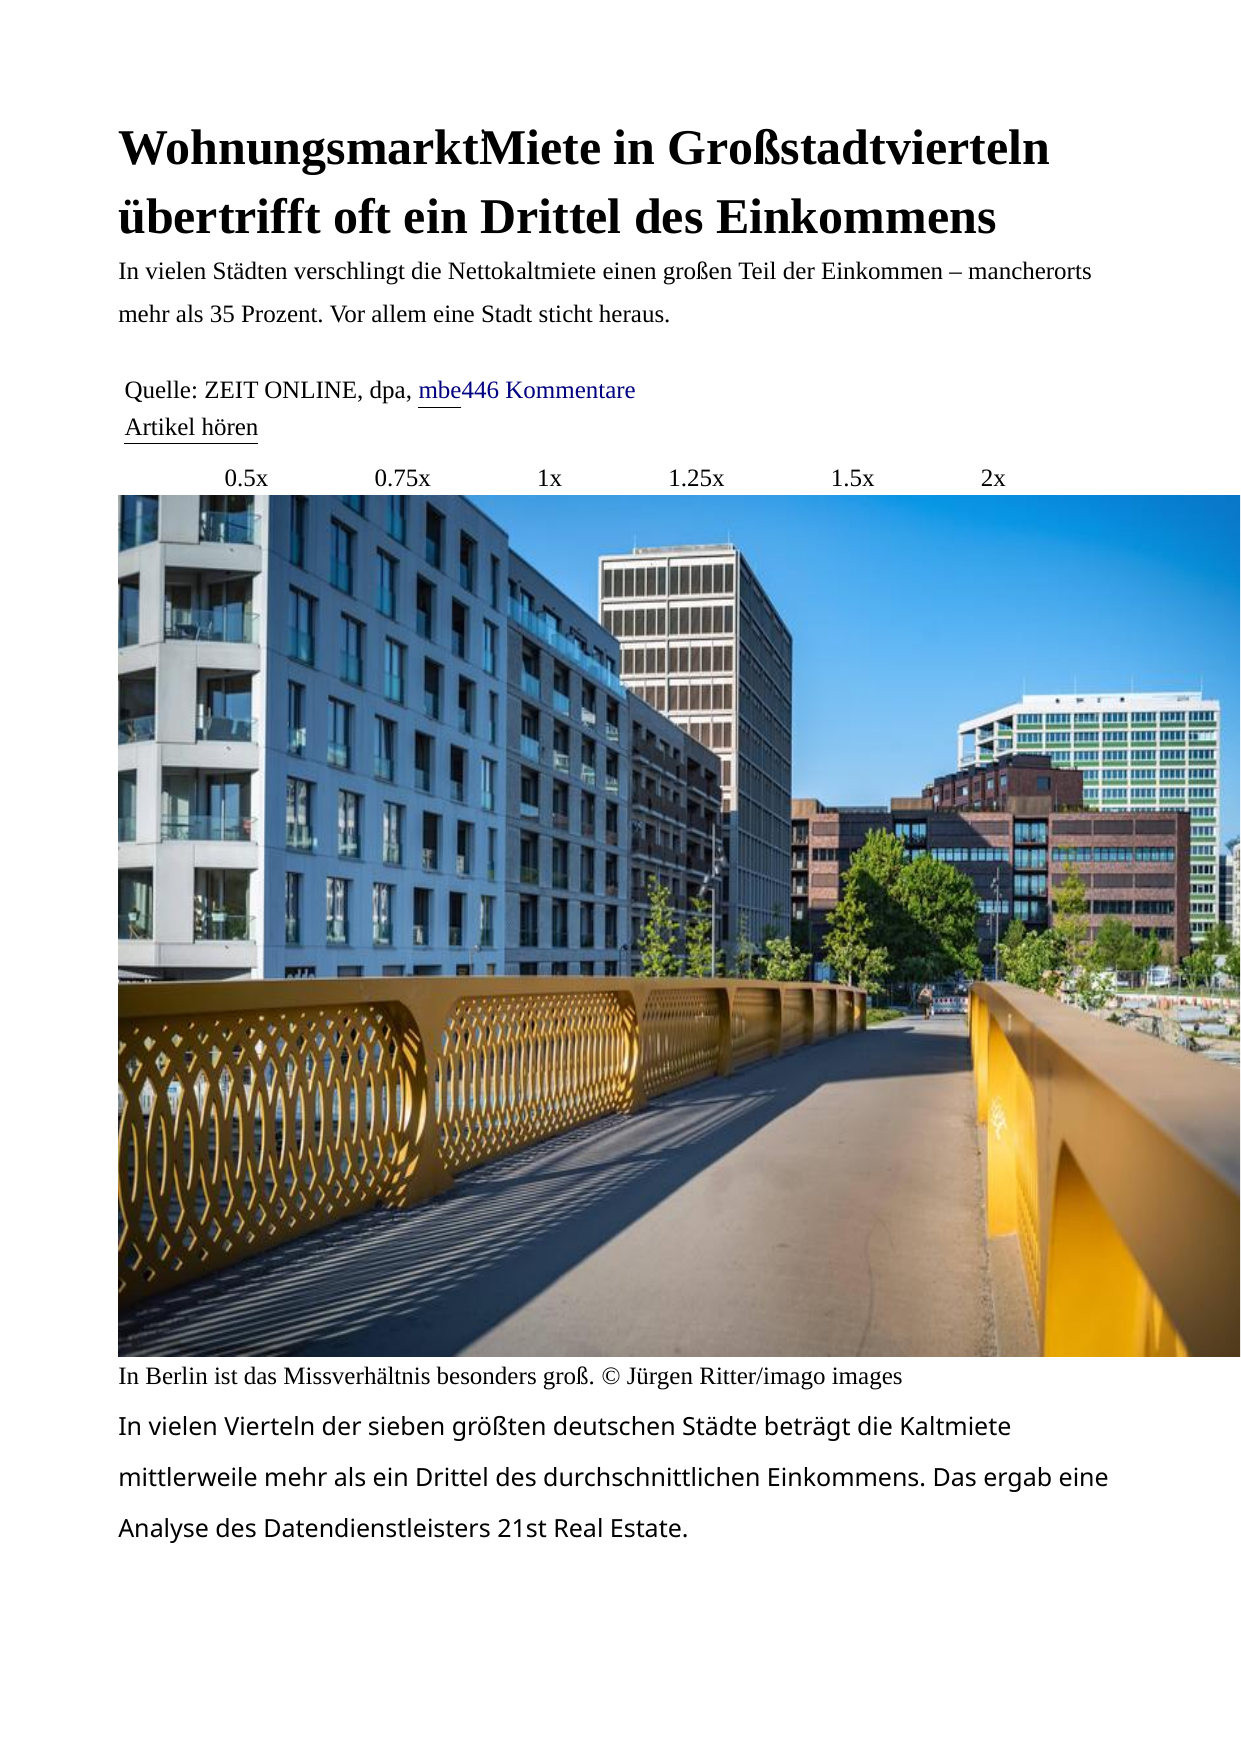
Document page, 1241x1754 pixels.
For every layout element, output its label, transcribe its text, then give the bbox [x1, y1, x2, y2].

subtitle WohnungsmarktMiete in Großstadtvierteln übertrifft oft ein Drittel des Einkommens [118, 118, 1122, 244]
text 0.5x 0.75x 1x 1.25x 1.5x 2x [118, 463, 1122, 492]
picture [118, 495, 1241, 1357]
text In vielen Städten verschlingt die Nettokaltmiete einen großen Teil der Einkommen – mancherorts mehr als 35 Prozent. Vor allem eine Stadt sticht heraus. [118, 256, 1122, 328]
text Quelle: ZEIT ONLINE, dpa, mbe446 Kommentare [118, 375, 1122, 407]
text In vielen Vierteln der sieben größten deutschen Städte beträgt die Kaltmiete mittlerweile mehr als ein Drittel des durchschnittlichen Einkommens. Das ergab eine Analyse des Datendienstleisters 21st Real Estate. [118, 1409, 1122, 1545]
text Artikel hören [118, 412, 1122, 443]
text In Berlin ist das Missverhältnis besonders groß. © Jürgen Ritter/​imago images [118, 1361, 1122, 1390]
